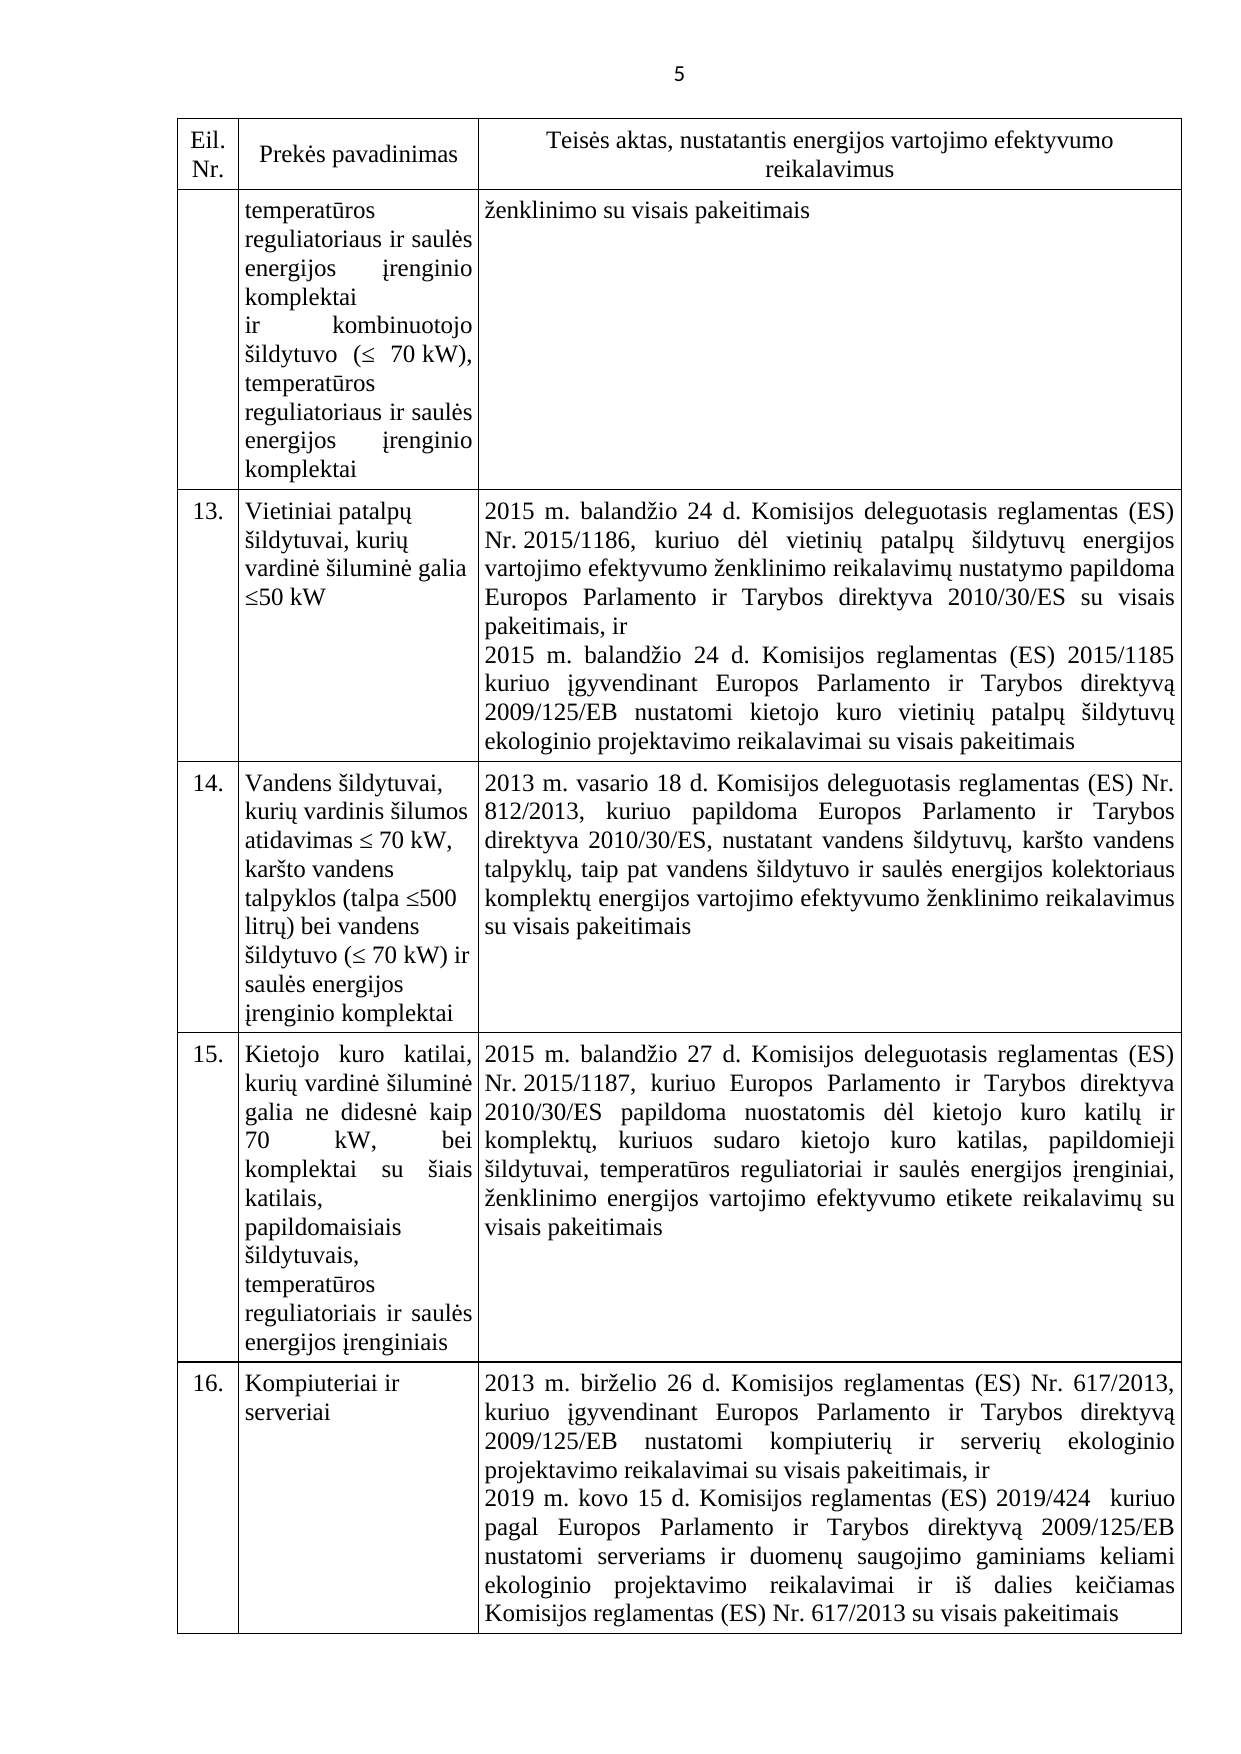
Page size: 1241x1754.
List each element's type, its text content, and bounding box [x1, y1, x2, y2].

table_cell 14. [178, 762, 238, 1032]
table_cell Vietiniai patalpų šildytuvai, kurių vardinė šiluminė galia ≤50 kW [239, 490, 478, 761]
table_cell 2013 m. birželio 26 d. Komisijos reglamentas (ES) Nr. 617/2013, kuriuo įgyvendinant Europos Parlamento ir Tarybos direktyvą 2009/125/EB nustatomi kompiuterių ir serverių ekologinio projektavimo reikalavimai su visais pakeitimais, ir 2019 m. kovo 15 d. Komisijos reglamentas (ES) 2019/424 kuriuo pagal Europos Parlamento ir Tarybos direktyvą 2009/125/EB nustatomi serveriams ir duomenų saugojimo gaminiams keliami ekologinio projektavimo reikalavimai ir iš dalies keičiamas Komisijos reglamentas (ES) Nr. 617/2013 su visais pakeitimais [479, 1363, 1181, 1633]
table_cell 15. [178, 1033, 238, 1361]
table_cell ženklinimo su visais pakeitimais [479, 190, 1181, 489]
table_cell Vandens šildytuvai, kurių vardinis šilumos atidavimas ≤ 70 kW, karšto vandens talpyklos (talpa ≤500 litrų) bei vandens šildytuvo (≤ 70 kW) ir saulės energijos įrenginio komplektai [239, 762, 478, 1032]
table_header Teisės aktas, nustatantis energijos vartojimo efektyvumo reikalavimus [479, 119, 1181, 188]
table_cell 2015 m. balandžio 27 d. Komisijos deleguotasis reglamentas (ES) Nr. 2015/1187, kuriuo Europos Parlamento ir Tarybos direktyva 2010/30/ES papildoma nuostatomis dėl kietojo kuro katilų ir komplektų, kuriuos sudaro kietojo kuro katilas, papildomieji šildytuvai, temperatūros reguliatoriai ir saulės energijos įrenginiai, ženklinimo energijos vartojimo efektyvumo etikete reikalavimų su visais pakeitimais [479, 1033, 1181, 1361]
table_cell Kompiuteriai ir serveriai [239, 1363, 478, 1633]
table_cell [178, 190, 238, 489]
table_cell 2015 m. balandžio 24 d. Komisijos deleguotasis reglamentas (ES) Nr. 2015/1186, kuriuo dėl vietinių patalpų šildytuvų energijos vartojimo efektyvumo ženklinimo reikalavimų nustatymo papildoma Europos Parlamento ir Tarybos direktyva 2010/30/ES su visais pakeitimais, ir 2015 m. balandžio 24 d. Komisijos reglamentas (ES) 2015/1185 kuriuo įgyvendinant Europos Parlamento ir Tarybos direktyvą 2009/125/EB nustatomi kietojo kuro vietinių patalpų šildytuvų ekologinio projektavimo reikalavimai su visais pakeitimais [479, 490, 1181, 761]
table_cell 13. [178, 490, 238, 761]
table_cell 16. [178, 1363, 238, 1633]
table_header Eil. Nr. [178, 119, 238, 188]
table_cell 2013 m. vasario 18 d. Komisijos deleguotasis reglamentas (ES) Nr. 812/2013, kuriuo papildoma Europos Parlamento ir Tarybos direktyva 2010/30/ES, nustatant vandens šildytuvų, karšto vandens talpyklų, taip pat vandens šildytuvo ir saulės energijos kolektoriaus komplektų energijos vartojimo efektyvumo ženklinimo reikalavimus su visais pakeitimais [479, 762, 1181, 1032]
table_header Prekės pavadinimas [239, 119, 478, 188]
table_cell temperatūros reguliatoriaus ir saulės energijos įrenginio komplektai ir kombinuotojo šildytuvo (≤ 70 kW), temperatūros reguliatoriaus ir saulės energijos įrenginio komplektai [239, 190, 478, 489]
table_cell Kietojo kuro katilai, kurių vardinė šiluminė galia ne didesnė kaip 70 kW, bei komplektai su šiais katilais, papildomaisiais šildytuvais, temperatūros reguliatoriais ir saulės energijos įrenginiais [239, 1033, 478, 1361]
